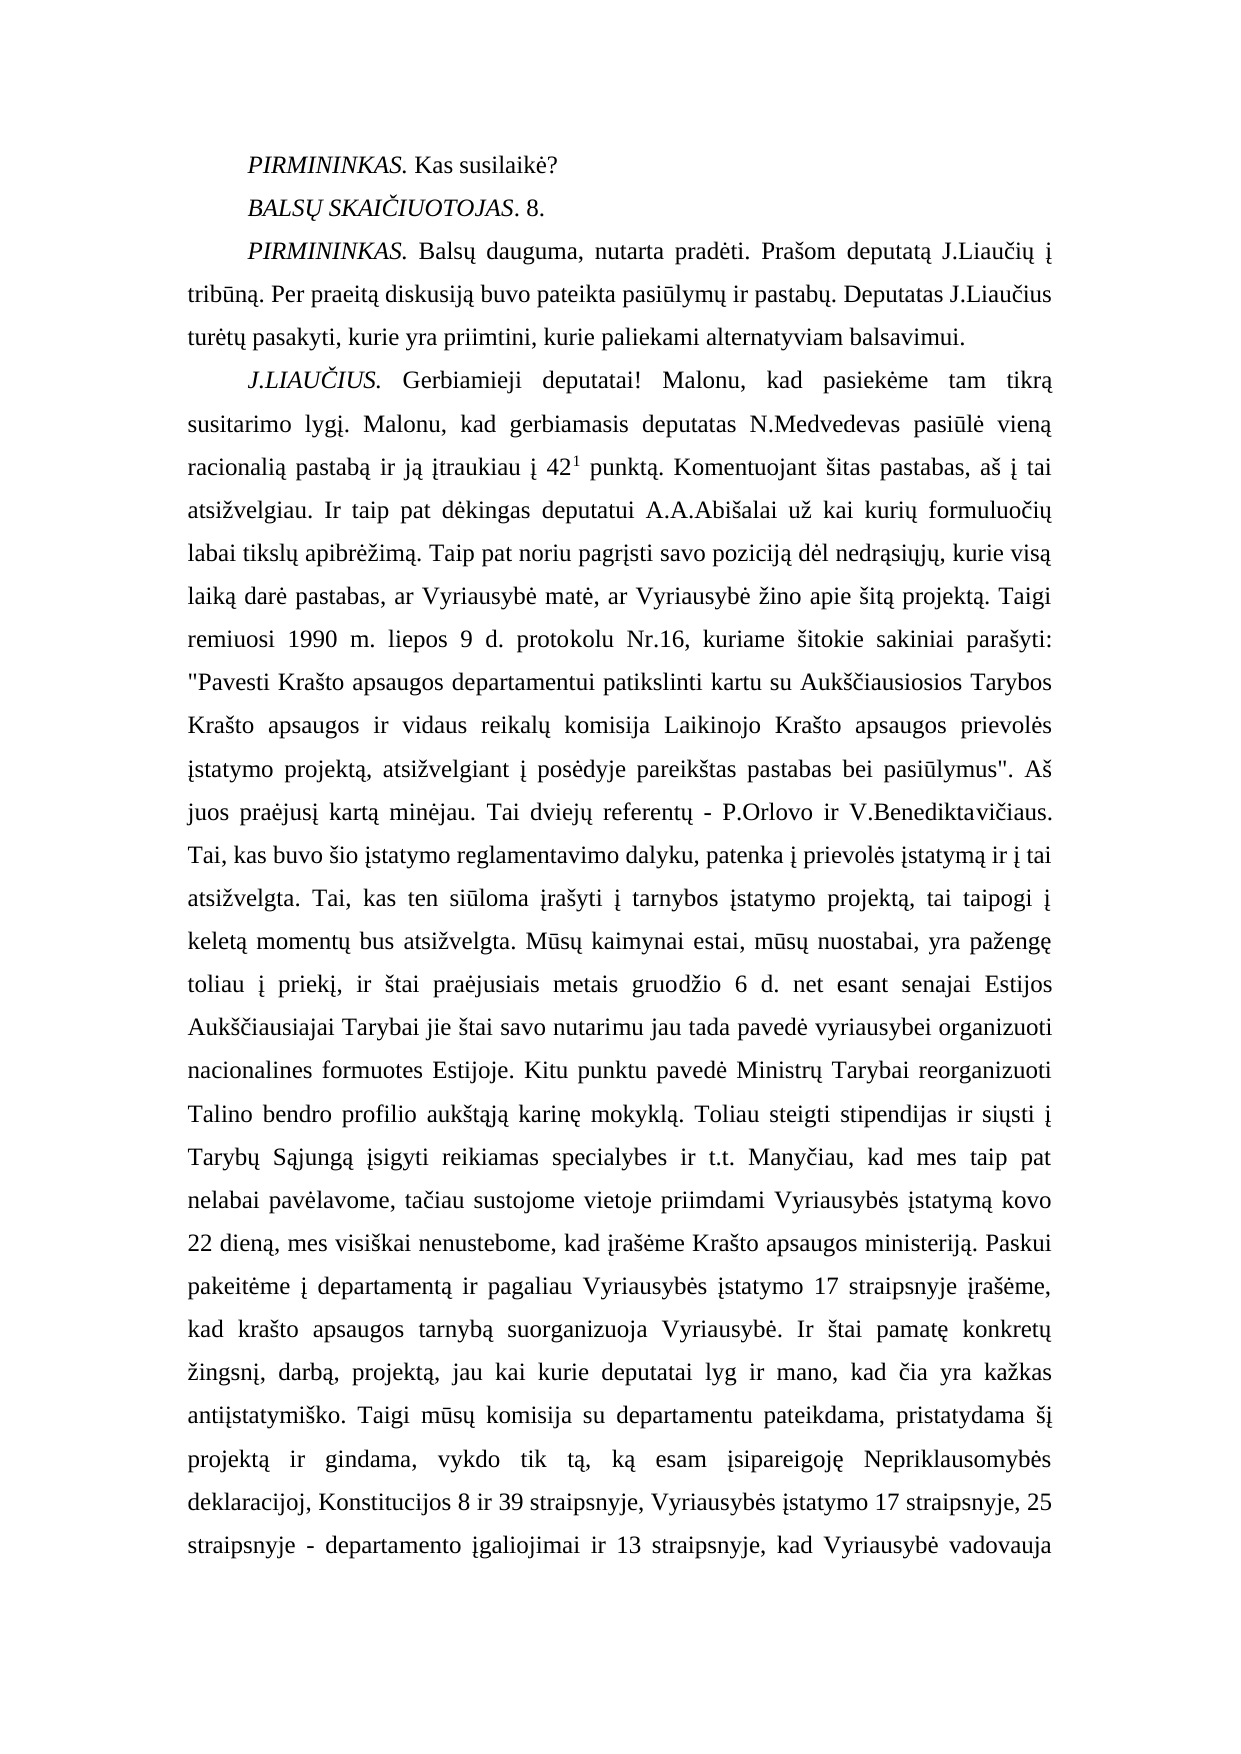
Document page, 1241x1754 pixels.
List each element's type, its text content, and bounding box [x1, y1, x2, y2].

text J.LIAUČIUS. Gerbiamieji deputatai! Malonu, kad pasiekėme tam tikrą susitarimo lygį. Malonu, kad gerbiamasis deputatas N.Medvedevas pasiūlė vieną racionalią pastabą ir ją įtraukiau į 421 punktą. Komentuojant šitas pastabas, aš į tai atsižvelgiau. Ir taip pat dėkingas deputatui A.A.Abišalai už kai kurių formuluočių labai tikslų apibrėžimą. Taip pat noriu pagrįsti savo poziciją dėl nedrąsiųjų, kurie visą laiką darė pastabas, ar Vyriausybė matė, ar Vyriausybė žino apie šitą projektą. Taigi remiuosi 1990 m. liepos 9 d. proto­kolu Nr.16, kuriame šitokie sakiniai parašyti: "Pavesti Krašto apsaugos de­partamentui patikslinti kartu su Aukščiausiosios Tarybos Krašto apsaugos ir vidaus reikalų komisija Laikinojo Krašto apsaugos prievolės įstatymo projektą, atsižvelgiant į posėdyje pareikštas pastabas bei pasiūlymus". Aš juos praėjusį kartą minėjau. Tai dviejų referentų - P.Orlovo ir V.Benedikta­vičiaus. Tai, kas buvo šio įstatymo reglamentavimo dalyku, patenka į prievolės įstatymą ir į tai atsižvelgta. Tai, kas ten siūloma įrašyti į tarnybos įstatymo projektą, tai taipogi į keletą momentų bus atsižvelgta. Mūsų kaimynai estai, mūsų nuostabai, yra pažengę toliau į priekį, ir štai praėjusiais metais gruo­džio 6 d. net esant senajai Estijos Aukščiausiajai Tarybai jie štai savo nutari­mu jau tada pavedė vyriausybei organizuoti nacionalines formuotes Estijoje. Kitu punktu pavedė Ministrų Tarybai reorganizuoti Talino bendro profilio aukštąją karinę mokyklą. Toliau steigti stipendijas ir siųsti į Tarybų Sąjungą įsigyti reikiamas specialybes ir t.t. Manyčiau, kad mes taip pat nelabai pavė­lavome, tačiau sustojome vietoje priimdami Vyriausybės įstatymą kovo 22 dieną, mes visiškai nenustebome, kad įrašėme Krašto apsaugos ministeriją. Paskui pakeitėme į departamentą ir pagaliau Vyriausybės įstatymo 17 straipsnyje įrašėme, kad krašto apsaugos tarnybą suorganizuoja Vyriausybė. Ir štai pamatę konkretų žingsnį, darbą, projektą, jau kai kurie deputatai lyg ir mano, kad čia yra kažkas antiįstatymiško. Taigi mūsų komisija su departa­mentu pateikdama, pristatydama šį projektą ir gindama, vykdo tik tą, ką esam įsipareigoję Nepriklausomybės deklaracijoj, Konstitucijos 8 ir 39 straipsnyje, Vyriausybės įstatymo 17 straipsnyje, 25 straipsnyje - departa­mento įgaliojimai ir 13 straipsnyje, kad Vyriausybė vadovauja [187, 366, 1053, 1559]
text BALSŲ SKAIČIUOTOJAS. 8. [187, 193, 1053, 222]
text PIRMININKAS. Balsų dauguma, nutarta pradėti. Prašom deputatą J.Liaučių į tribūną. Per praeitą diskusiją buvo pateikta pasiūlymų ir pastabų. Deputatas J.Liaučius turėtų pasakyti, kurie yra priimtini, kurie paliekami alternatyviam balsavimui. [187, 236, 1053, 351]
text PIRMININKAS. Kas susilaikė? [187, 150, 1053, 179]
